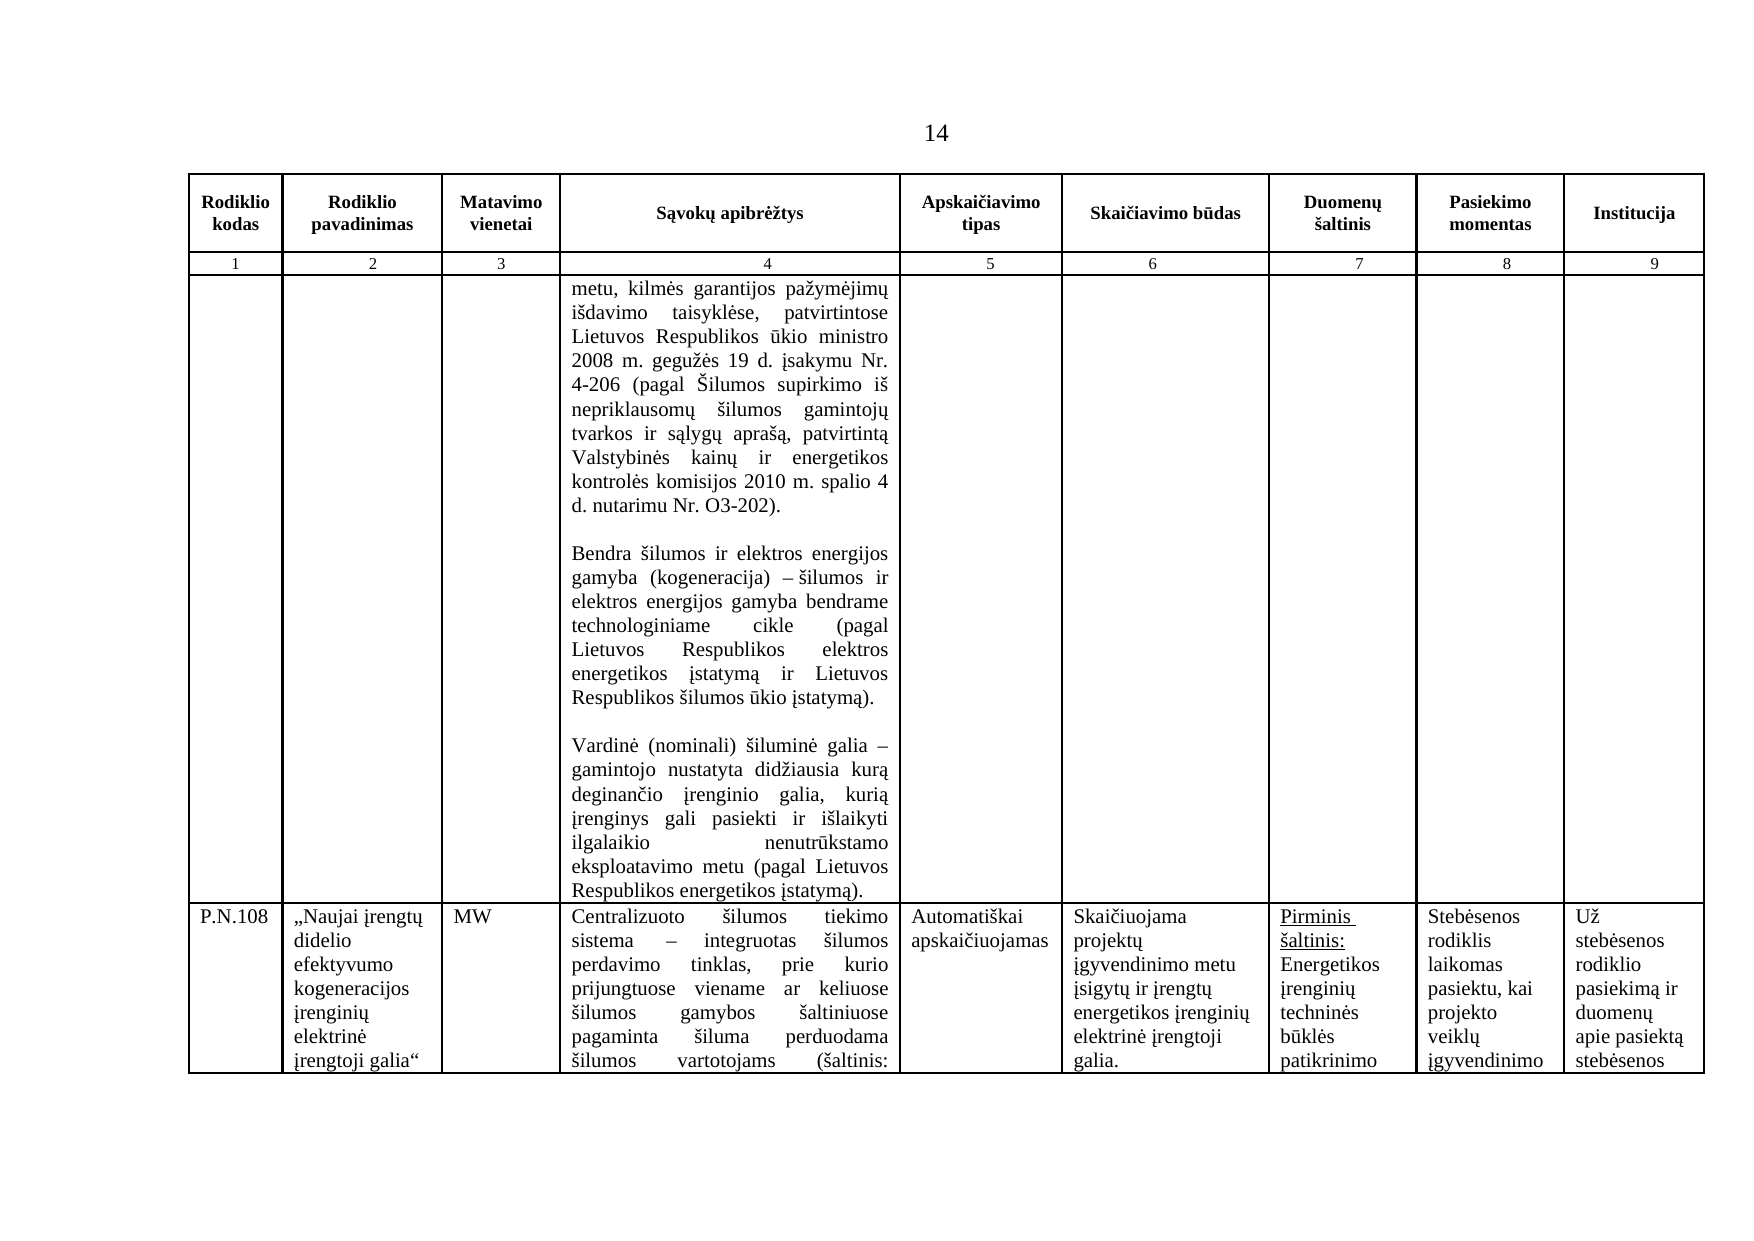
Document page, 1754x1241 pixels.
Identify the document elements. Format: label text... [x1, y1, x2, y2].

table_header Institucija [1565, 175, 1703, 251]
table_cell 1 [190, 253, 281, 274]
table_cell 2 [284, 253, 441, 274]
table_header Sąvokų apibrėžtys [561, 175, 899, 251]
table_cell 4 [561, 253, 899, 274]
table_cell Skaičiuojama projektų įgyvendinimo metu įsigytų ir įrengtų energetikos įrenginių elektrinė įrengtoji galia. [1063, 904, 1268, 1072]
table_cell [284, 276, 441, 902]
table_cell 3 [443, 253, 559, 274]
table_cell MW [443, 904, 559, 1072]
table_cell P.N.108 [190, 904, 281, 1072]
table_cell 9 [1565, 253, 1703, 274]
table_header Skaičiavimo būdas [1063, 175, 1268, 251]
table_cell [190, 276, 281, 902]
table_cell [1565, 276, 1703, 902]
table_cell 7 [1270, 253, 1415, 274]
table_header Pasiekimo momentas [1418, 175, 1563, 251]
table_cell 8 [1418, 253, 1563, 274]
table_header Rodiklio pavadinimas [284, 175, 441, 251]
table_cell [901, 276, 1061, 902]
table_cell Pirminis šaltinis: Energetikos įrenginių techninės būklės patikrinimo [1270, 904, 1415, 1072]
table_cell 5 [901, 253, 1061, 274]
table_cell [443, 276, 559, 902]
table_cell [1063, 276, 1268, 902]
table_cell 6 [1063, 253, 1268, 274]
table_header Rodiklio kodas [190, 175, 281, 251]
table_cell [1270, 276, 1415, 902]
table_cell Už stebėsenos rodiklio pasiekimą ir duomenų apie pasiektą stebėsenos [1565, 904, 1703, 1072]
table_header Duomenų šaltinis [1270, 175, 1415, 251]
table_cell Automatiškai apskaičiuojamas [901, 904, 1061, 1072]
table_cell Centralizuoto šilumos tiekimo sistema – integruotas šilumos perdavimo tinklas, prie kurio prijungtuose viename ar keliuose šilumos gamybos šaltiniuose pagaminta šiluma perduodama šilumos vartotojams (šaltinis: [561, 904, 899, 1072]
table_cell metu, kilmės garantijos pažymėjimų išdavimo taisyklėse, patvirtintose Lietuvos Respublikos ūkio ministro 2008 m. gegužės 19 d. įsakymu Nr. 4-206 (pagal Šilumos supirkimo iš nepriklausomų šilumos gamintojų tvarkos ir sąlygų aprašą, patvirtintą Valstybinės kainų ir energetikos kontrolės komisijos 2010 m. spalio 4 d. nutarimu Nr. O3-202). Bendra šilumos ir elektros energijos gamyba (kogeneracija) – šilumos ir elektros energijos gamyba bendrame technologiniame cikle (pagal Lietuvos Respublikos elektros energetikos įstatymą ir Lietuvos Respublikos šilumos ūkio įstatymą). Vardinė (nominali) šiluminė galia – gamintojo nustatyta didžiausia kurą deginančio įrenginio galia, kurią įrenginys gali pasiekti ir išlaikyti ilgalaikio nenutrūkstamo eksploatavimo metu (pagal Lietuvos Respublikos energetikos įstatymą). [561, 276, 899, 902]
table_cell „Naujai įrengtų didelio efektyvumo kogeneracijos įrenginių elektrinė įrengtoji galia“ [284, 904, 441, 1072]
table_cell [1418, 276, 1563, 902]
table_header Apskaičiavimo tipas [901, 175, 1061, 251]
table_header Matavimo vienetai [443, 175, 559, 251]
table_cell Stebėsenos rodiklis laikomas pasiektu, kai projekto veiklų įgyvendinimo [1418, 904, 1563, 1072]
